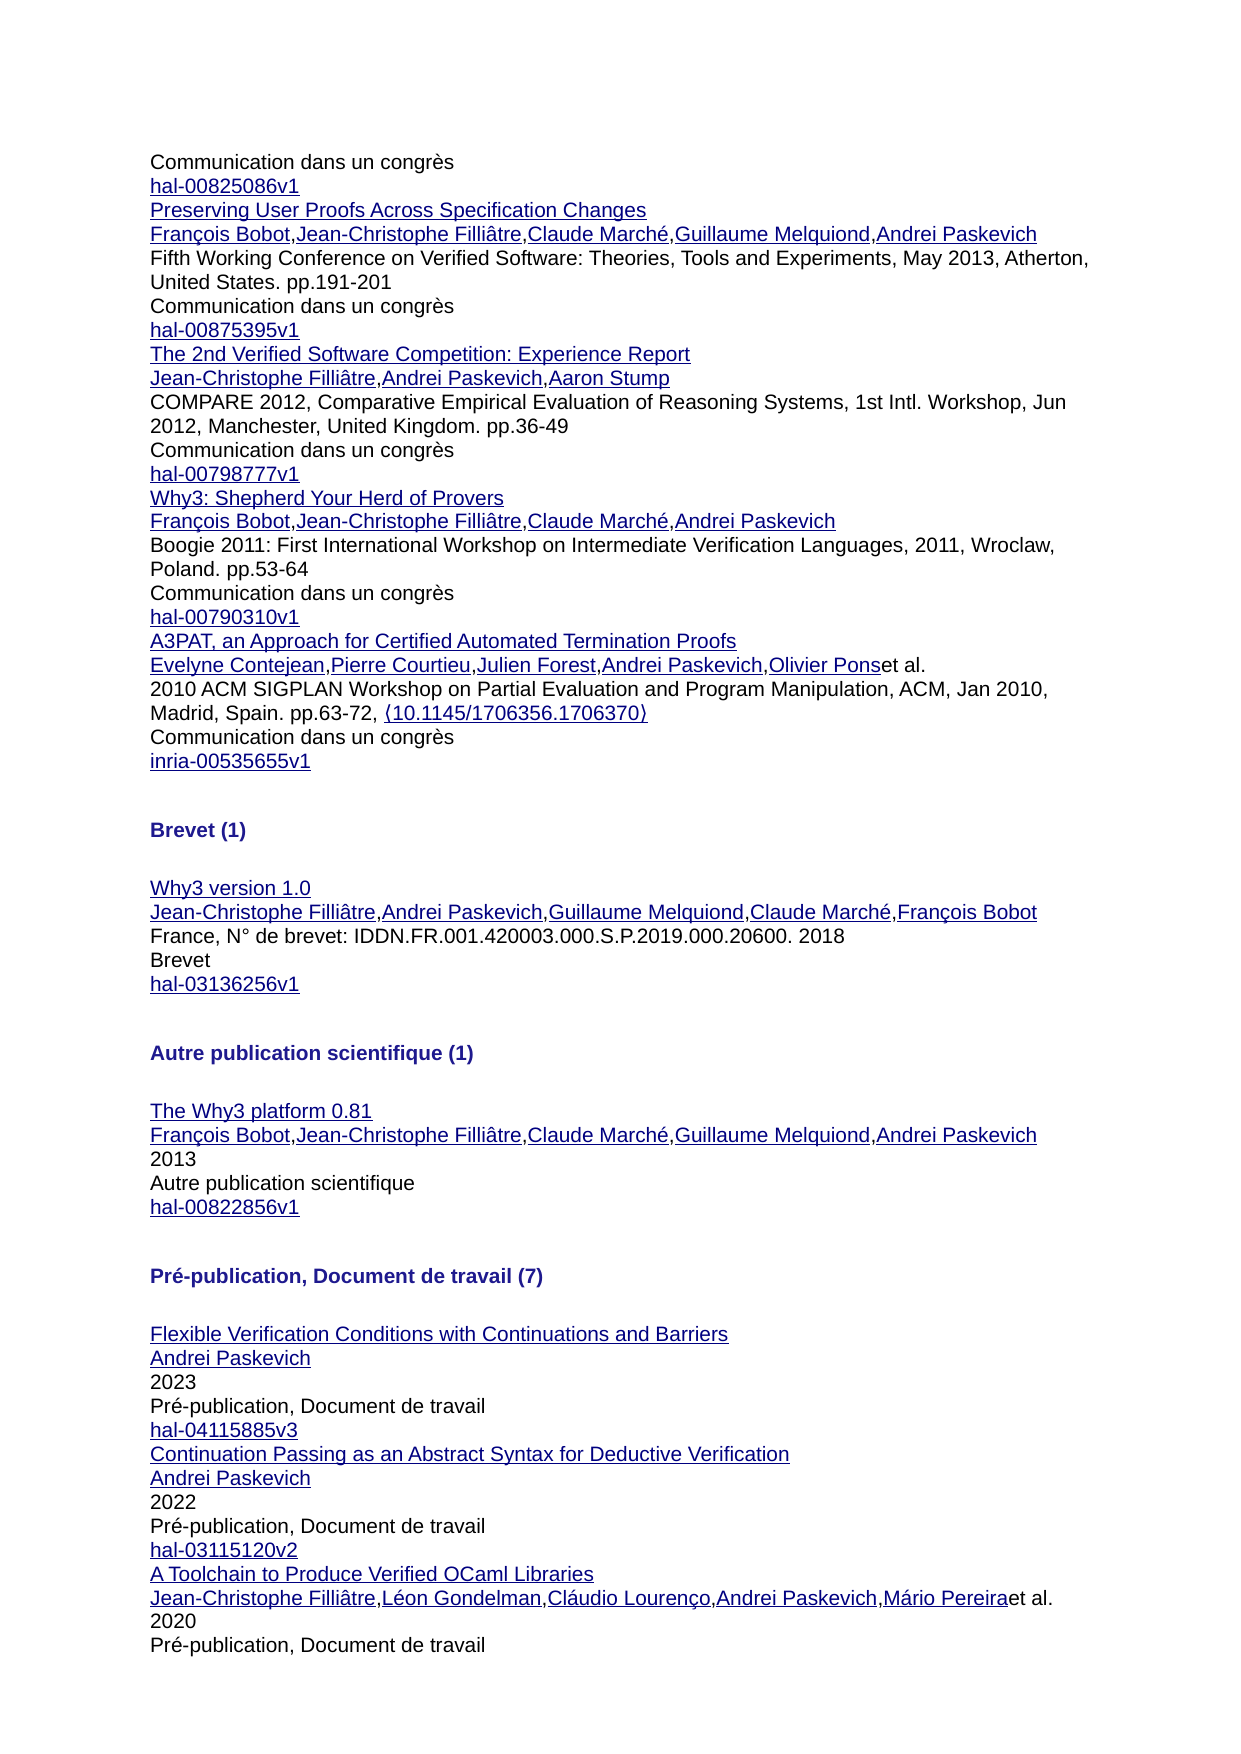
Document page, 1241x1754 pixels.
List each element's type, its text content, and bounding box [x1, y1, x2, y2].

table_cell A3PAT, an Approach for Certified Automated Termination Proofs Evelyne Contejean,Pierre Courtieu,Julien Forest,Andrei Paskevich,Olivier Ponset al. 2010 ACM SIGPLAN Workshop on Partial Evaluation and Program Manipulation, ACM, Jan 2010, Madrid, Spain. pp.63-72, ⟨10.1145/1706356.1706370⟩ Communication dans un congrès inria-00535655v1 [150, 629, 1090, 773]
table_cell Preserving User Proofs Across Specification Changes François Bobot,Jean-Christophe Filliâtre,Claude Marché,Guillaume Melquiond,Andrei Paskevich Fifth Working Conference on Verified Software: Theories, Tools and Experiments, May 2013, Atherton, United States. pp.191-201 Communication dans un congrès hal-00875395v1 [150, 198, 1090, 342]
subtitle Autre publication scientifique (1) [150, 1041, 1090, 1064]
table_cell Why3: Shepherd Your Herd of Provers François Bobot,Jean-Christophe Filliâtre,Claude Marché,Andrei Paskevich Boogie 2011: First International Workshop on Intermediate Verification Languages, 2011, Wroclaw, Poland. pp.53-64 Communication dans un congrès hal-00790310v1 [150, 485, 1090, 629]
subtitle Pré-publication, Document de travail (7) [150, 1263, 1090, 1287]
table_cell Communication dans un congrès hal-00825086v1 [150, 150, 1090, 198]
table_cell Continuation Passing as an Abstract Syntax for Deductive Verification Andrei Paskevich 2022 Pré-publication, Document de travail hal-03115120v2 [150, 1442, 1090, 1561]
table_cell The 2nd Verified Software Competition: Experience Report Jean-Christophe Filliâtre,Andrei Paskevich,Aaron Stump COMPARE 2012, Comparative Empirical Evaluation of Reasoning Systems, 1st Intl. Workshop, Jun 2012, Manchester, United Kingdom. pp.36-49 Communication dans un congrès hal-00798777v1 [150, 342, 1090, 485]
table_header The Why3 platform 0.81 François Bobot,Jean-Christophe Filliâtre,Claude Marché,Guillaume Melquiond,Andrei Paskevich 2013 Autre publication scientifique hal-00822856v1 [150, 1099, 1090, 1219]
table_header Flexible Verification Conditions with Continuations and Barriers Andrei Paskevich 2023 Pré-publication, Document de travail hal-04115885v3 [150, 1322, 1090, 1442]
subtitle Brevet (1) [150, 818, 1090, 842]
table_cell A Toolchain to Produce Verified OCaml Libraries Jean-Christophe Filliâtre,Léon Gondelman,Cláudio Lourenço,Andrei Paskevich,Mário Pereiraet al. 2020 Pré-publication, Document de travail [150, 1561, 1090, 1657]
table_header Why3 version 1.0 Jean-Christophe Filliâtre,Andrei Paskevich,Guillaume Melquiond,Claude Marché,François Bobot France, N° de brevet: IDDN.FR.001.420003.000.S.P.2019.000.20600. 2018 Brevet hal-03136256v1 [150, 876, 1090, 996]
